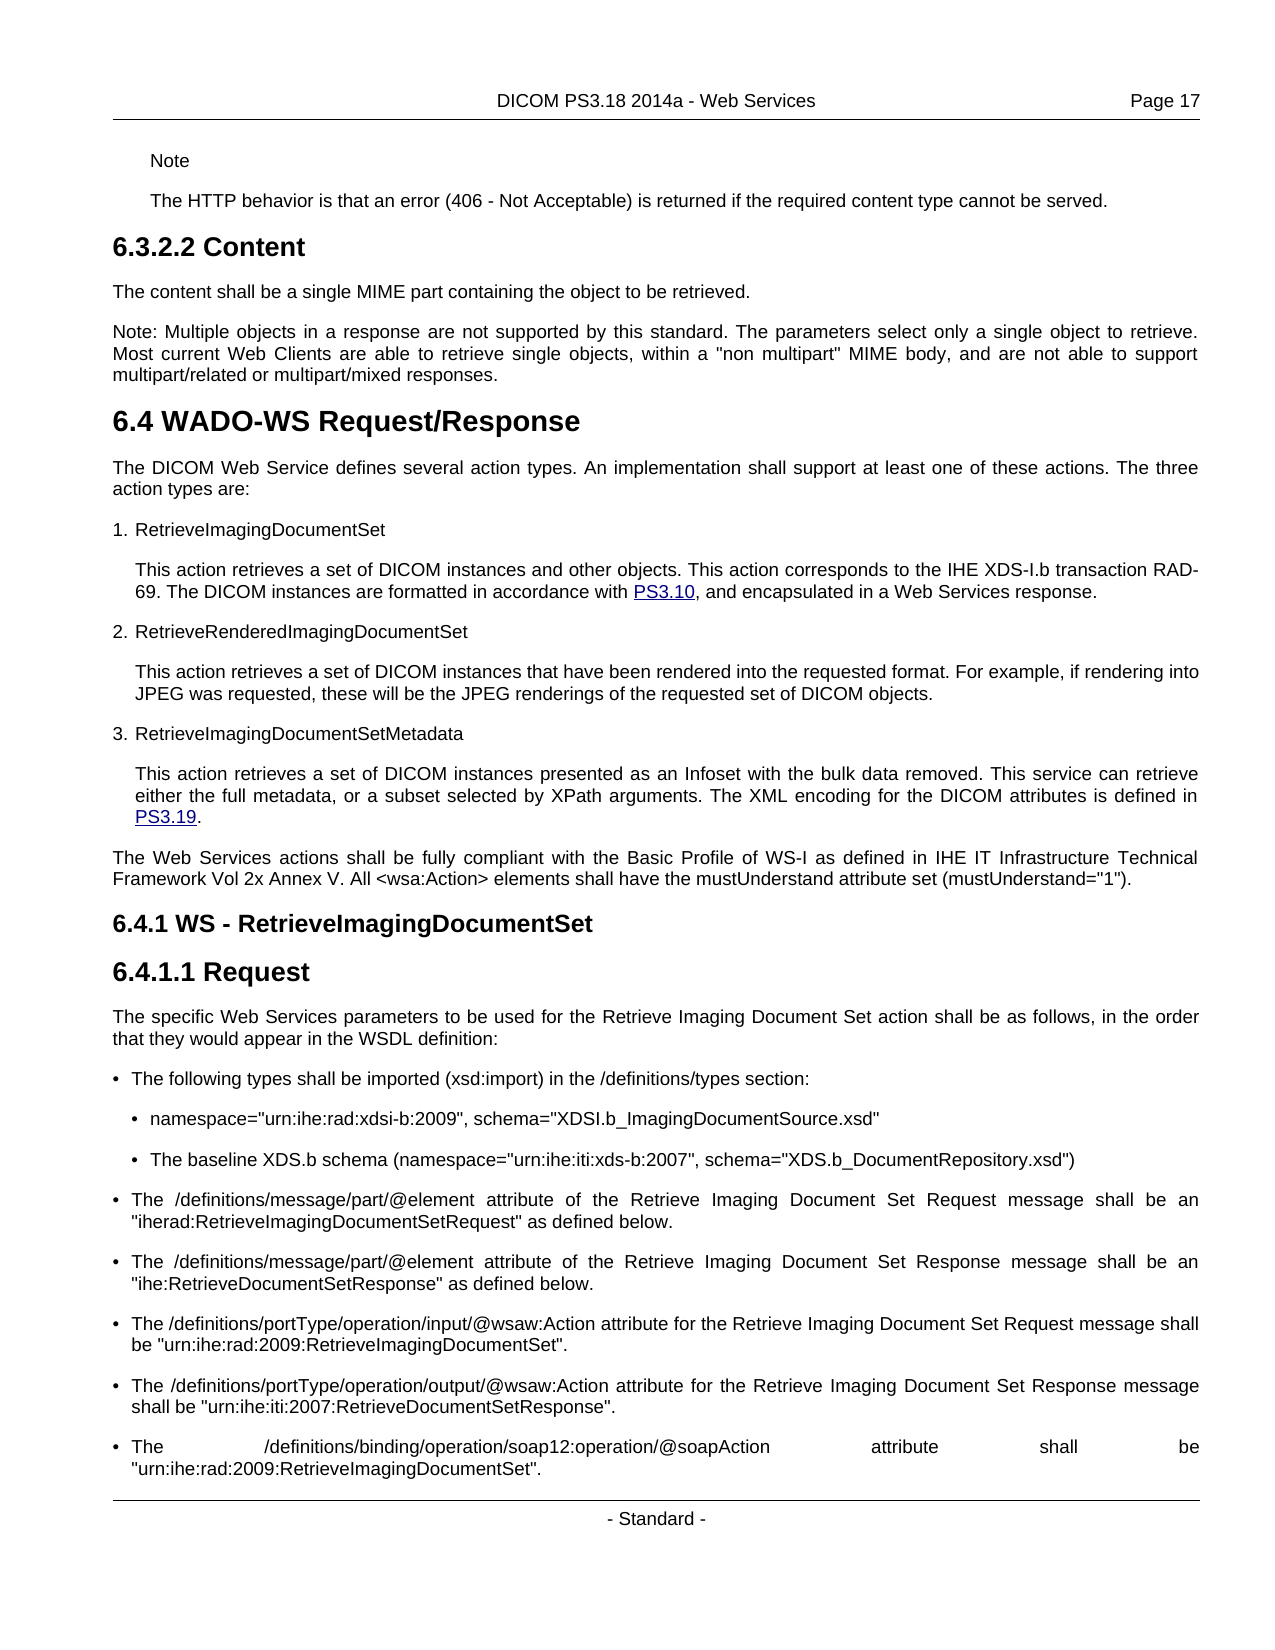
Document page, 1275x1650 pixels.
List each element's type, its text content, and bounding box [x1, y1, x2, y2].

list This action retrieves a set of DICOM instances and other objects. This action corresponds to the IHE XDS-I.b transaction RAD-69. The DICOM instances are formatted in accordance with PS3.10, and encapsulated in a Web Services response. [112, 559, 1200, 602]
text The HTTP behavior is that an error (406 - Not Acceptable) is returned if the required content type cannot be served. [150, 190, 1162, 212]
text Note: Multiple objects in a response are not supported by this standard. The parameters select only a single object to retrieve. Most current Web Clients are able to retrieve single objects, within a "non multipart" MIME body, and are not able to support multipart/related or multipart/mixed responses. [112, 321, 1200, 386]
list RetrieveImagingDocumentSetMetadata [112, 723, 1200, 744]
list The /definitions/binding/operation/soap12:operation/@soapAction attribute shall be "urn:ihe:rad:2009:RetrieveImagingDocumentSet". [112, 1436, 1200, 1479]
text The Web Services actions shall be fully compliant with the Basic Profile of WS-I as defined in IHE IT Infrastructure Technical Framework Vol 2x Annex V. All <wsa:Action> elements shall have the mustUnderstand attribute set (mustUnderstand="1"). [112, 847, 1200, 890]
list The following types shall be imported (xsd:import) in the /definitions/types section: [112, 1068, 1200, 1089]
list The /definitions/portType/operation/output/@wsaw:Action attribute for the Retrieve Imaging Document Set Response message shall be "urn:ihe:iti:2007:RetrieveDocumentSetResponse". [112, 1374, 1200, 1418]
list The /definitions/message/part/@element attribute of the Retrieve Imaging Document Set Request message shall be an "iherad:RetrieveImagingDocumentSetRequest" as defined below. [112, 1189, 1200, 1232]
list namespace="urn:ihe:rad:xdsi-b:2009", schema="XDSI.b_ImagingDocumentSource.xsd" [131, 1108, 1200, 1130]
list The /definitions/portType/operation/input/@wsaw:Action attribute for the Retrieve Imaging Document Set Request message shall be "urn:ihe:rad:2009:RetrieveImagingDocumentSet". [112, 1313, 1200, 1356]
text The content shall be a single MIME part containing the object to be retrieved. [112, 281, 1200, 302]
list This action retrieves a set of DICOM instances presented as an Infoset with the bulk data removed. This service can retrieve either the full metadata, or a subset selected by XPath arguments. The XML encoding for the DICOM attributes is defined in PS3.19. [112, 763, 1200, 828]
text 6.4.1 WS - RetrieveImagingDocumentSet [112, 908, 1200, 937]
text 6.4.1.1 Request [112, 956, 1200, 987]
text The DICOM Web Service defines several action types. An implementation shall support at least one of these actions. The three action types are: [112, 457, 1200, 500]
text The specific Web Services parameters to be used for the Retrieve Imaging Document Set action shall be as follows, in the order that they would appear in the WSDL definition: [112, 1006, 1200, 1049]
list RetrieveImagingDocumentSet [112, 518, 1200, 540]
text 6.3.2.2 Content [112, 231, 1200, 262]
list RetrieveRenderedImagingDocumentSet [112, 621, 1200, 642]
list This action retrieves a set of DICOM instances that have been rendered into the requested format. For example, if rendering into JPEG was requested, these will be the JPEG renderings of the requested set of DICOM objects. [112, 661, 1200, 704]
text Note [150, 150, 1162, 172]
list The /definitions/message/part/@element attribute of the Retrieve Imaging Document Set Response message shall be an "ihe:RetrieveDocumentSetResponse" as defined below. [112, 1251, 1200, 1294]
text 6.4 WADO-WS Request/Response [112, 404, 1200, 438]
list The baseline XDS.b schema (namespace="urn:ihe:iti:xds-b:2007", schema="XDS.b_DocumentRepository.xsd") [131, 1148, 1200, 1170]
